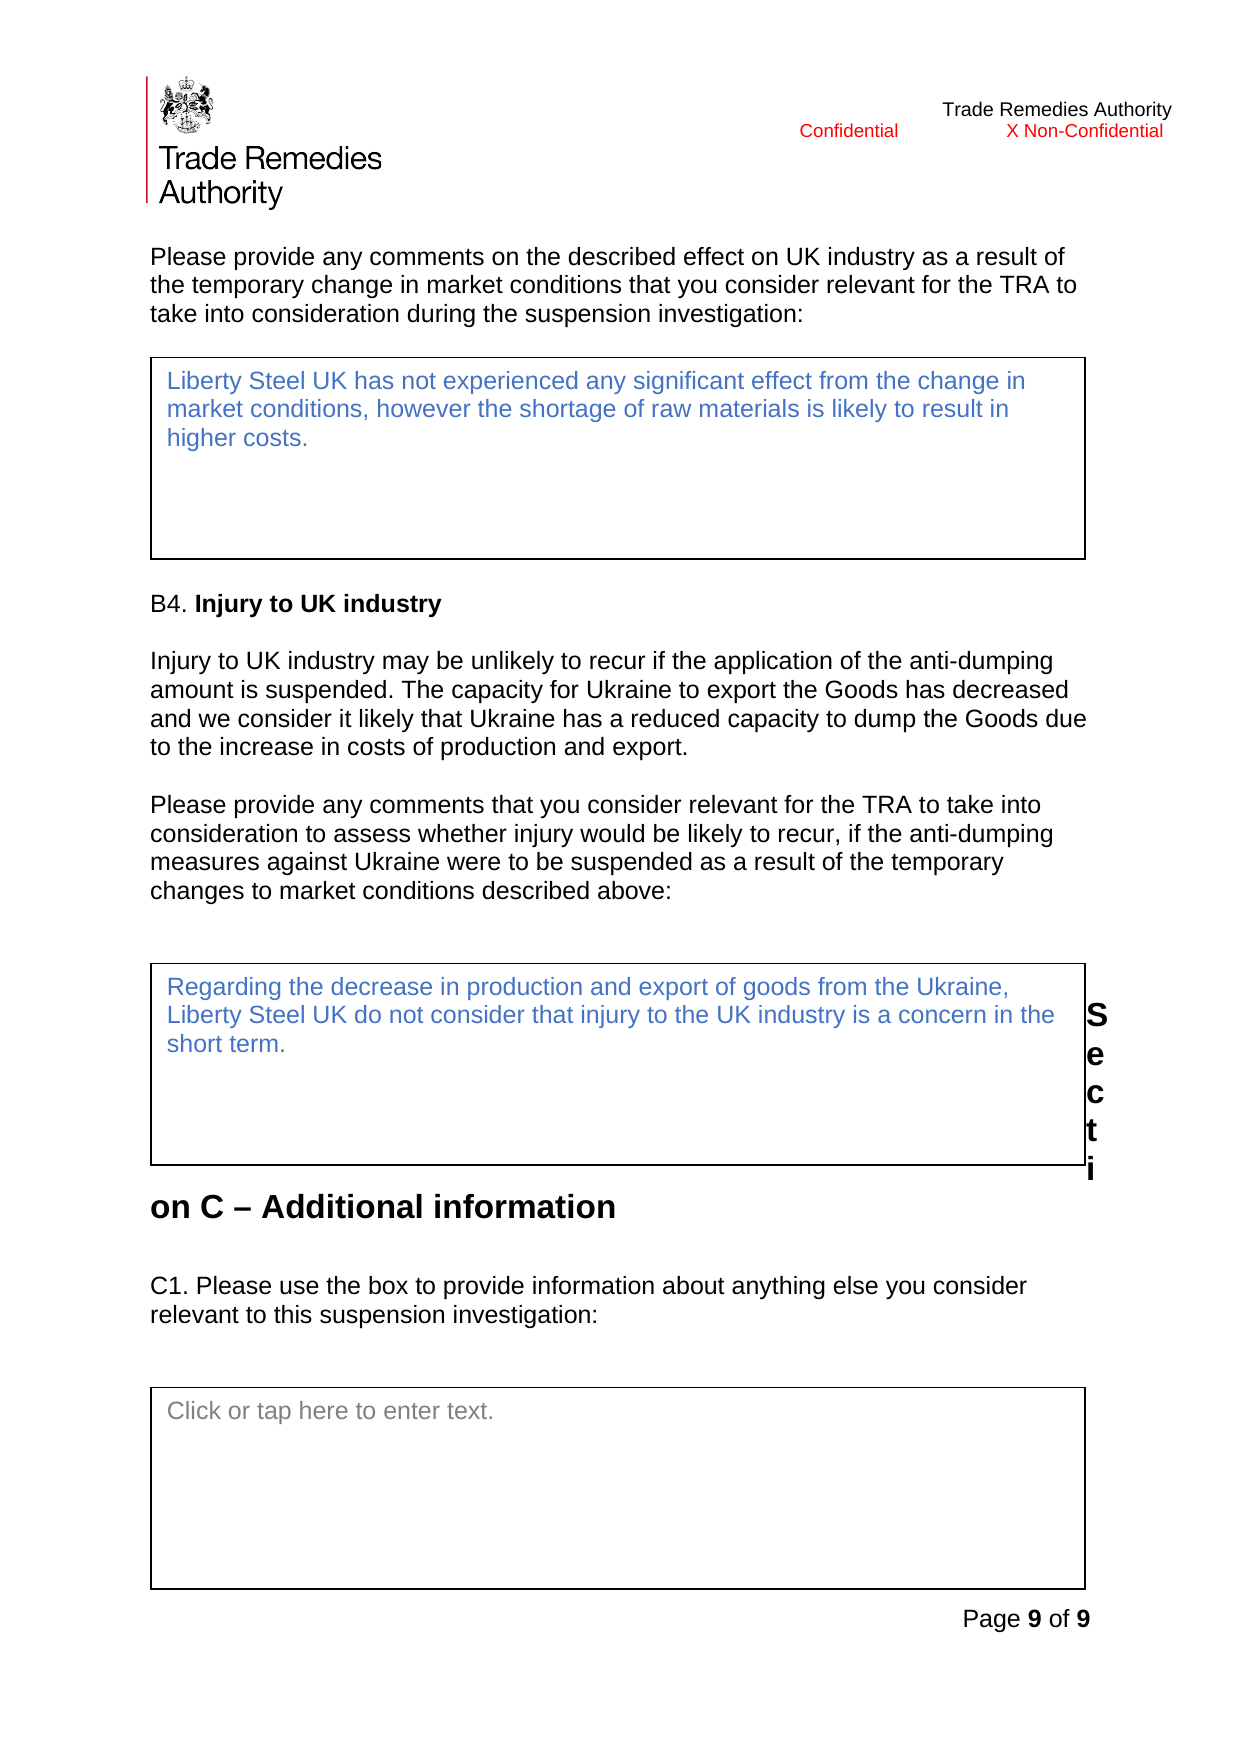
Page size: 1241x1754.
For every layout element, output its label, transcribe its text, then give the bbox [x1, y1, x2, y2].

text B4. Injury to UK industry [150, 588, 1090, 617]
text Click or tap here to enter text. [167, 1396, 1069, 1424]
subtitle Section C – Additional information [150, 1126, 1090, 1226]
text Regarding the decrease in production and export of goods from the Ukraine, Liberty Steel UK do not consider that injury to the UK industry is a concern in the short term. [167, 972, 1069, 1058]
text Liberty Steel UK has not experienced any significant effect from the change in market conditions, however the shortage of raw materials is likely to result in higher costs. [167, 366, 1069, 452]
text C1. Please use the box to provide information about anything else you consider relevant to this suspension investigation: [150, 1271, 1090, 1329]
text Please provide any comments that you consider relevant for the TRA to take into consideration to assess whether injury would be likely to recur, if the anti-dumping measures against Ukraine were to be suspended as a result of the temporary changes to market conditions described above: [150, 790, 1090, 905]
text Please provide any comments on the described effect on UK industry as a result of the temporary change in market conditions that you consider relevant for the TRA to take into consideration during the suspension investigation: [150, 242, 1090, 328]
text Injury to UK industry may be unlikely to recur if the application of the anti-dumping amount is suspended. The capacity for Ukraine to export the Goods has decreased and we consider it likely that Ukraine has a reduced capacity to dump the Goods due to the increase in costs of production and export. [150, 646, 1090, 761]
